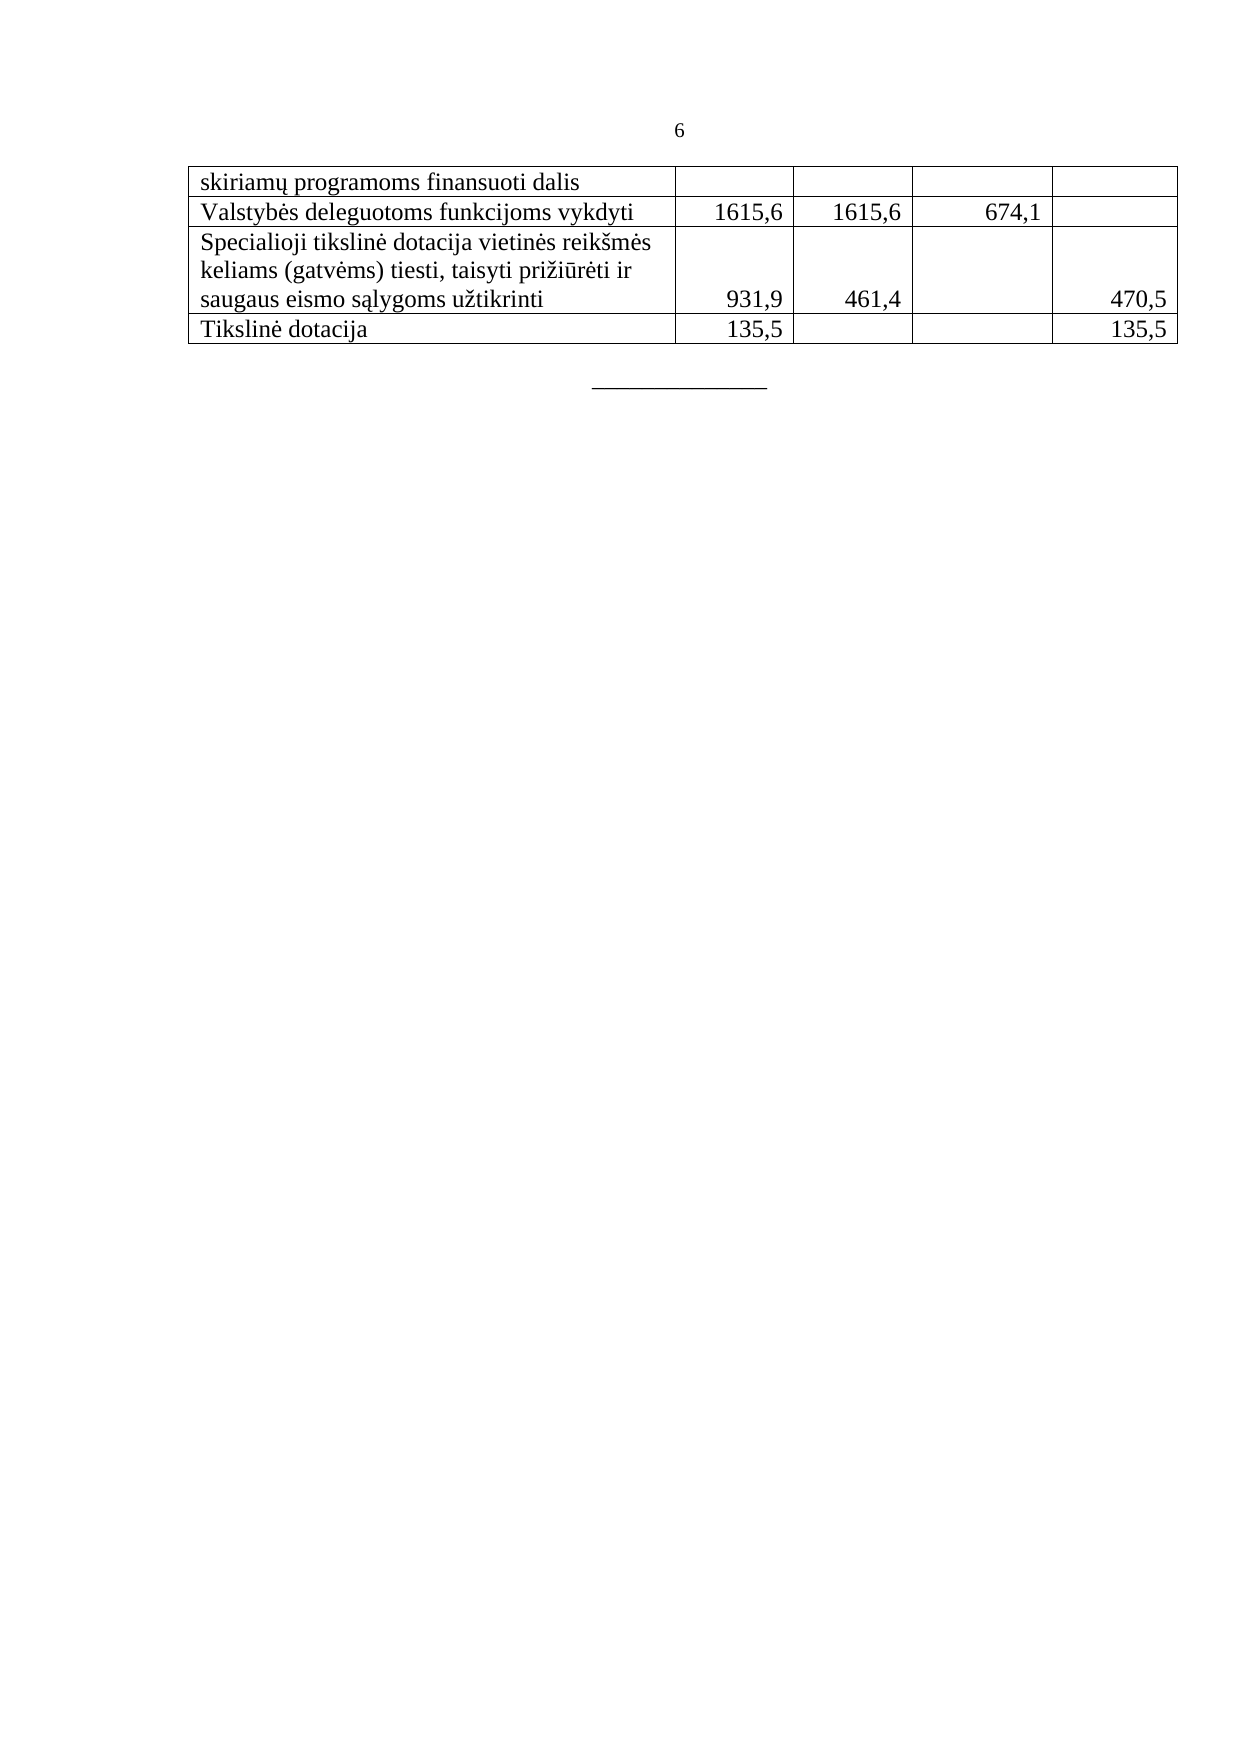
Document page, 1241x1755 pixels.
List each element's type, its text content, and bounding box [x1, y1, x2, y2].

table_cell [794, 167, 912, 196]
table_cell [913, 314, 1052, 343]
table_cell 470,5 [1053, 227, 1177, 313]
table_cell 1615,6 [676, 197, 793, 226]
table_cell skiriamų programoms finansuoti dalis [189, 167, 675, 196]
table_cell 674,1 [913, 197, 1052, 226]
table_cell Specialioji tikslinė dotacija vietinės reikšmės keliams (gatvėms) tiesti, taisyti prižiūrėti ir saugaus eismo sąlygoms užtikrinti [189, 227, 675, 313]
table_cell [676, 167, 793, 196]
table_cell [913, 227, 1052, 313]
text ______________ [177, 363, 1181, 392]
table_cell [794, 314, 912, 343]
table_cell 135,5 [1053, 314, 1177, 343]
table_cell 461,4 [794, 227, 912, 313]
table_cell Tikslinė dotacija [189, 314, 675, 343]
table_cell [1053, 197, 1177, 226]
table_cell 135,5 [676, 314, 793, 343]
table_cell 1615,6 [794, 197, 912, 226]
table_cell [1053, 167, 1177, 196]
table_cell 931,9 [676, 227, 793, 313]
table_cell Valstybės deleguotoms funkcijoms vykdyti [189, 197, 675, 226]
table_cell [913, 167, 1052, 196]
